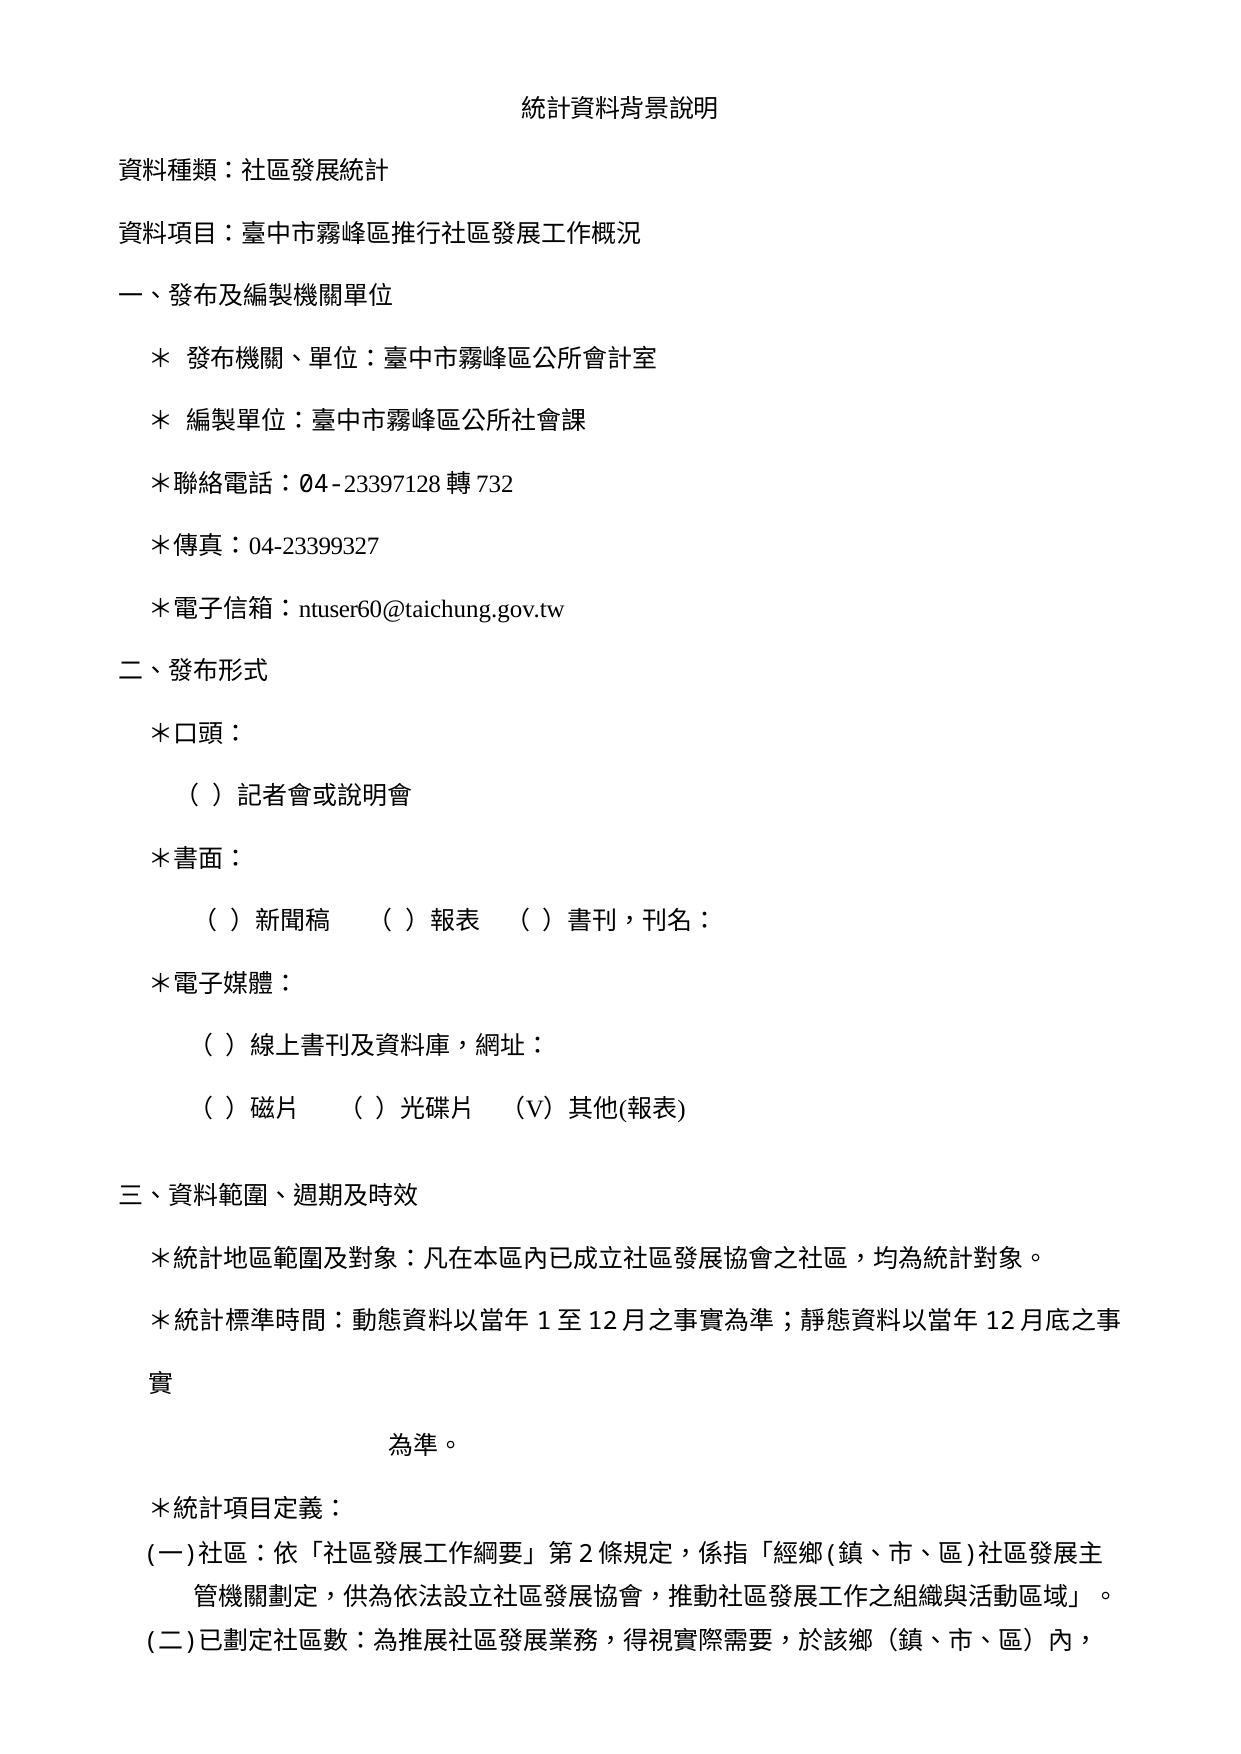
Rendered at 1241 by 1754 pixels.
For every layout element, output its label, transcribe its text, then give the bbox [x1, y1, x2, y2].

text （ ）磁片 （ ）光碟片 （V）其他(報表) [188, 1064, 1156, 1127]
text 為準。 [149, 1402, 1122, 1464]
text ＊電子信箱：ntuser60@taichung.gov.tw [149, 564, 1122, 627]
text ＊統計項目定義： [149, 1464, 1122, 1527]
list 編製單位：臺中市霧峰區公所社會課 [149, 377, 1122, 439]
text 二、發布形式 [118, 627, 1122, 689]
text （ ）記者會或說明會 [118, 752, 1122, 814]
text ＊傳真：04-23399327 [149, 502, 1122, 564]
list 發布機關、單位：臺中市霧峰區公所會計室 [149, 314, 1122, 377]
text ＊電子媒體： [149, 939, 1122, 1002]
text ＊統計地區範圍及對象：凡在本區內已成立社區發展協會之社區，均為統計對象。 [149, 1214, 1122, 1277]
text （ ）線上書刊及資料庫，網址： [188, 1002, 1156, 1064]
text 資料種類：社區發展統計 [118, 127, 1122, 189]
text ＊書面： [149, 814, 1122, 877]
text ＊口頭： [149, 689, 1122, 752]
text ＊聯絡電話：04-23397128轉732 [149, 439, 1122, 502]
text （ ）新聞稿 （ ）報表 （ ）書刊，刊名： [149, 877, 1122, 939]
text 三、資料範圍、週期及時效 [118, 1152, 1122, 1214]
text 統計資料背景說明 [118, 64, 1122, 127]
text ＊統計標準時間：動態資料以當年1至12月之事實為準；靜態資料以當年12月底之事實 [149, 1277, 1122, 1402]
text 資料項目：臺中市霧峰區推行社區發展工作概況 [118, 189, 1122, 252]
text (二)已劃定社區數：為推展社區發展業務，得視實際需要，於該鄉（鎮、市、區）內， [143, 1614, 1122, 1658]
text (一)社區：依「社區發展工作綱要」第2條規定，係指「經鄉(鎮、市、區)社區發展主管機關劃定，供為依法設立社區發展協會，推動社區發展工作之組織與活動區域」。 [143, 1527, 1122, 1614]
text 一、發布及編製機關單位 [118, 252, 1122, 314]
